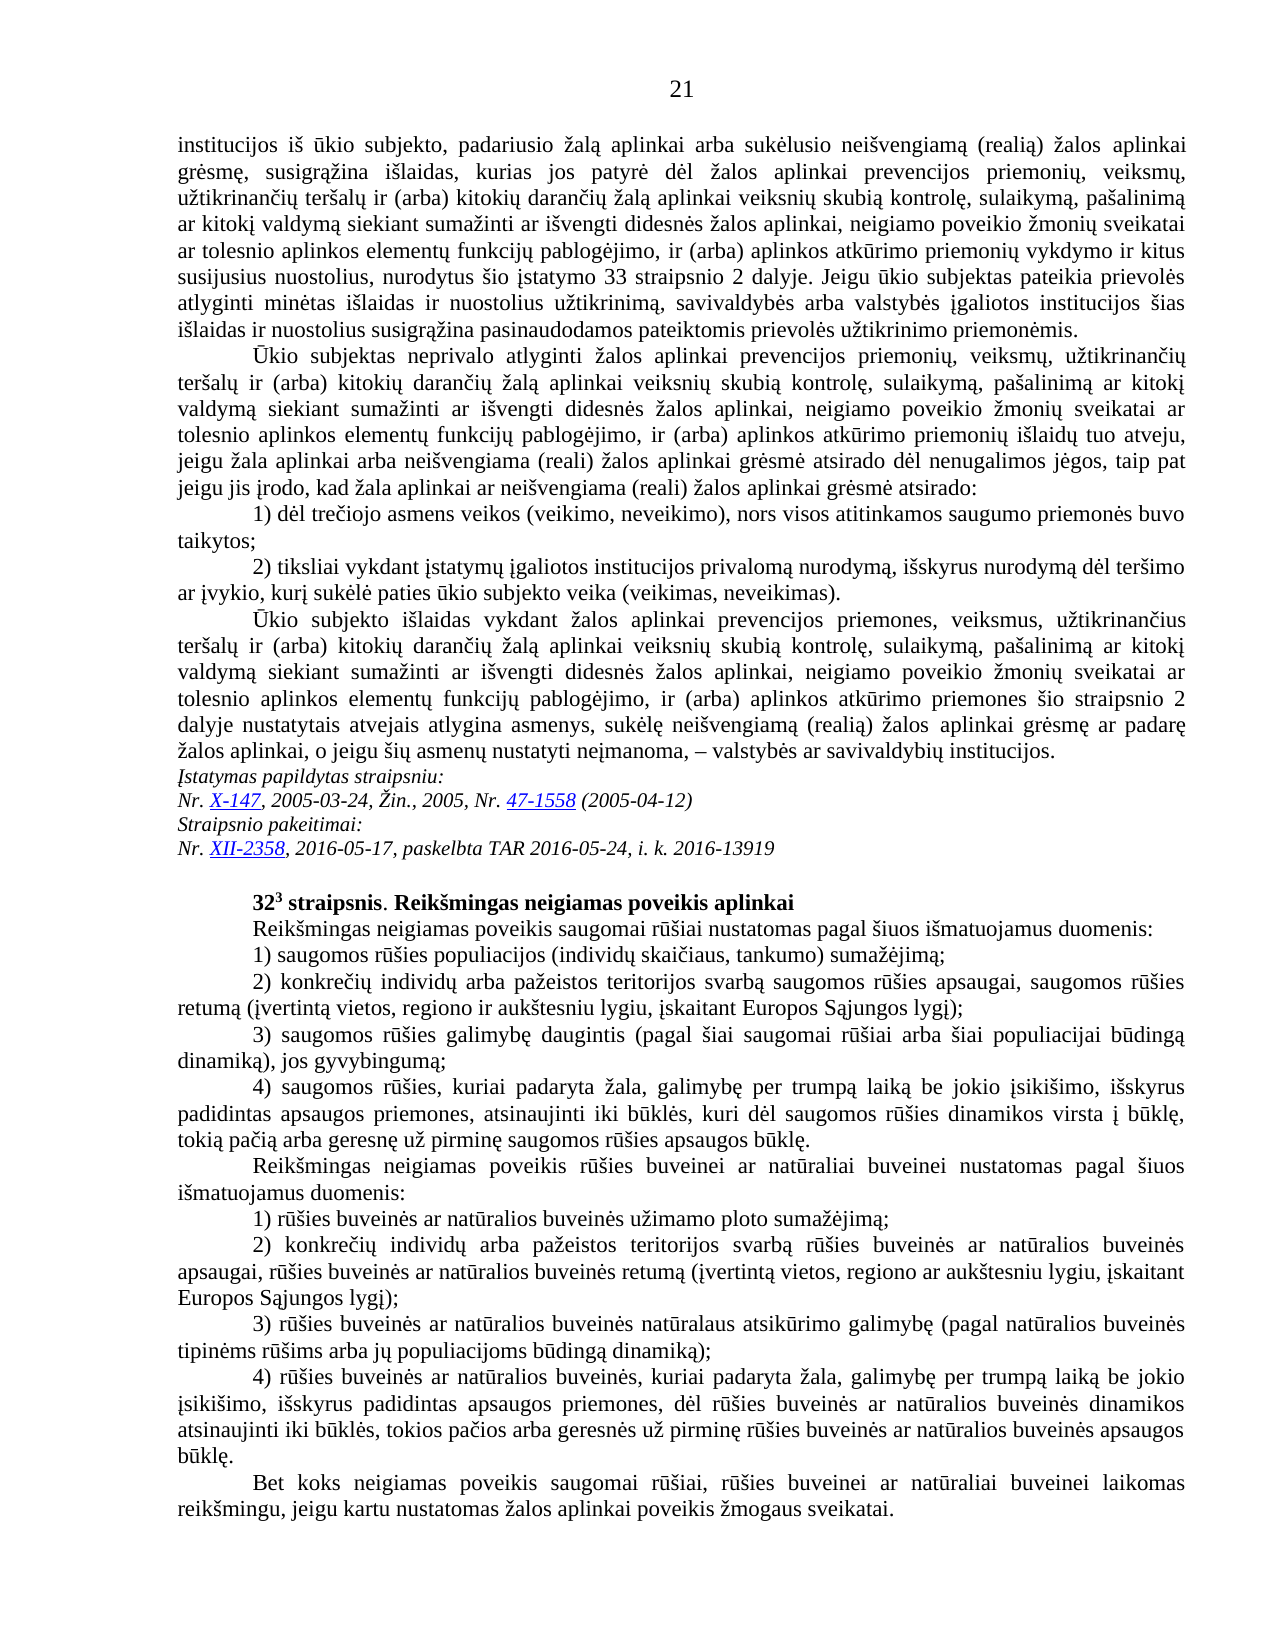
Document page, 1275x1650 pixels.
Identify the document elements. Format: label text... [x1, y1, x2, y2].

text institucijos iš ūkio subjekto, padariusio žalą aplinkai arba sukėlusio neišvengiamą (realią) žalos aplinkai grėsmę, susigrąžina išlaidas, kurias jos patyrė dėl žalos aplinkai prevencijos priemonių, veiksmų, užtikrinančių teršalų ir (arba) kitokių darančių žalą aplinkai veiksnių skubią kontrolę, sulaikymą, pašalinimą ar kitokį valdymą siekiant sumažinti ar išvengti didesnės žalos aplinkai, neigiamo poveikio žmonių sveikatai ar tolesnio aplinkos elementų funkcijų pablogėjimo, ir (arba) aplinkos atkūrimo priemonių vykdymo ir kitus susijusius nuostolius, nurodytus šio įstatymo 33 straipsnio 2 dalyje. Jeigu ūkio subjektas pateikia prievolės atlyginti minėtas išlaidas ir nuostolius užtikrinimą, savivaldybės arba valstybės įgaliotos institucijos šias išlaidas ir nuostolius susigrąžina pasinaudodamos pateiktomis prievolės užtikrinimo priemonėmis. [177, 131, 1186, 342]
text Įstatymas papildytas straipsniu: [177, 764, 1186, 788]
text 3) rūšies buveinės ar natūralios buveinės natūralaus atsikūrimo galimybę (pagal natūralios buveinės tipinėms rūšims arba jų populiacijoms būdingą dinamiką); [177, 1311, 1186, 1363]
text Straipsnio pakeitimai: [177, 812, 1186, 836]
text Reikšmingas neigiamas poveikis rūšies buveinei ar natūraliai buveinei nustatomas pagal šiuos išmatuojamus duomenis: [177, 1152, 1186, 1205]
text 1) rūšies buveinės ar natūralios buveinės užimamo ploto sumažėjimą; [177, 1205, 1186, 1231]
text 1) dėl trečiojo asmens veikos (veikimo, neveikimo), nors visos atitinkamos saugumo priemonės buvo taikytos; [177, 500, 1186, 553]
text 323 straipsnis. Reikšmingas neigiamas poveikis aplinkai [177, 889, 1186, 915]
text 2) tiksliai vykdant įstatymų įgaliotos institucijos privalomą nurodymą, išskyrus nurodymą dėl teršimo ar įvykio, kurį sukėlė paties ūkio subjekto veika (veikimas, neveikimas). [177, 553, 1186, 606]
text 1) saugomos rūšies populiacijos (individų skaičiaus, tankumo) sumažėjimą; [177, 942, 1186, 968]
text Nr. X-147, 2005-03-24, Žin., 2005, Nr. 47-1558 (2005-04-12) [177, 788, 1186, 812]
text Ūkio subjektas neprivalo atlyginti žalos aplinkai prevencijos priemonių, veiksmų, užtikrinančių teršalų ir (arba) kitokių darančių žalą aplinkai veiksnių skubią kontrolę, sulaikymą, pašalinimą ar kitokį valdymą siekiant sumažinti ar išvengti didesnės žalos aplinkai, neigiamo poveikio žmonių sveikatai ar tolesnio aplinkos elementų funkcijų pablogėjimo, ir (arba) aplinkos atkūrimo priemonių išlaidų tuo atveju, jeigu žala aplinkai arba neišvengiama (reali) žalos aplinkai grėsmė atsirado dėl nenugalimos jėgos, taip pat jeigu jis įrodo, kad žala aplinkai ar neišvengiama (reali) žalos aplinkai grėsmė atsirado: [177, 342, 1186, 500]
text Bet koks neigiamas poveikis saugomai rūšiai, rūšies buveinei ar natūraliai buveinei laikomas reikšmingu, jeigu kartu nustatomas žalos aplinkai poveikis žmogaus sveikatai. [177, 1469, 1186, 1521]
text 2) konkrečių individų arba pažeistos teritorijos svarbą saugomos rūšies apsaugai, saugomos rūšies retumą (įvertintą vietos, regiono ir aukštesniu lygiu, įskaitant Europos Sąjungos lygį); [177, 968, 1186, 1021]
text Reikšmingas neigiamas poveikis saugomai rūšiai nustatomas pagal šiuos išmatuojamus duomenis: [177, 915, 1186, 942]
text 4) saugomos rūšies, kuriai padaryta žala, galimybę per trumpą laiką be jokio įsikišimo, išskyrus padidintas apsaugos priemones, atsinaujinti iki būklės, kuri dėl saugomos rūšies dinamikos virsta į būklę, tokią pačią arba geresnę už pirminę saugomos rūšies apsaugos būklę. [177, 1073, 1186, 1152]
text Nr. XII-2358, 2016-05-17, paskelbta TAR 2016-05-24, i. k. 2016-13919 [177, 836, 1186, 860]
text 4) rūšies buveinės ar natūralios buveinės, kuriai padaryta žala, galimybę per trumpą laiką be jokio įsikišimo, išskyrus padidintas apsaugos priemones, dėl rūšies buveinės ar natūralios buveinės dinamikos atsinaujinti iki būklės, tokios pačios arba geresnės už pirminę rūšies buveinės ar natūralios buveinės apsaugos būklę. [177, 1363, 1186, 1469]
text 2) konkrečių individų arba pažeistos teritorijos svarbą rūšies buveinės ar natūralios buveinės apsaugai, rūšies buveinės ar natūralios buveinės retumą (įvertintą vietos, regiono ar aukštesniu lygiu, įskaitant Europos Sąjungos lygį); [177, 1231, 1186, 1311]
text 3) saugomos rūšies galimybę daugintis (pagal šiai saugomai rūšiai arba šiai populiacijai būdingą dinamiką), jos gyvybingumą; [177, 1021, 1186, 1073]
text Ūkio subjekto išlaidas vykdant žalos aplinkai prevencijos priemones, veiksmus, užtikrinančius teršalų ir (arba) kitokių darančių žalą aplinkai veiksnių skubią kontrolę, sulaikymą, pašalinimą ar kitokį valdymą siekiant sumažinti ar išvengti didesnės žalos aplinkai, neigiamo poveikio žmonių sveikatai ar tolesnio aplinkos elementų funkcijų pablogėjimo, ir (arba) aplinkos atkūrimo priemones šio straipsnio 2 dalyje nustatytais atvejais atlygina asmenys, sukėlę neišvengiamą (realią) žalos aplinkai grėsmę ar padarę žalos aplinkai, o jeigu šių asmenų nustatyti neįmanoma, – valstybės ar savivaldybių institucijos. [177, 606, 1186, 764]
